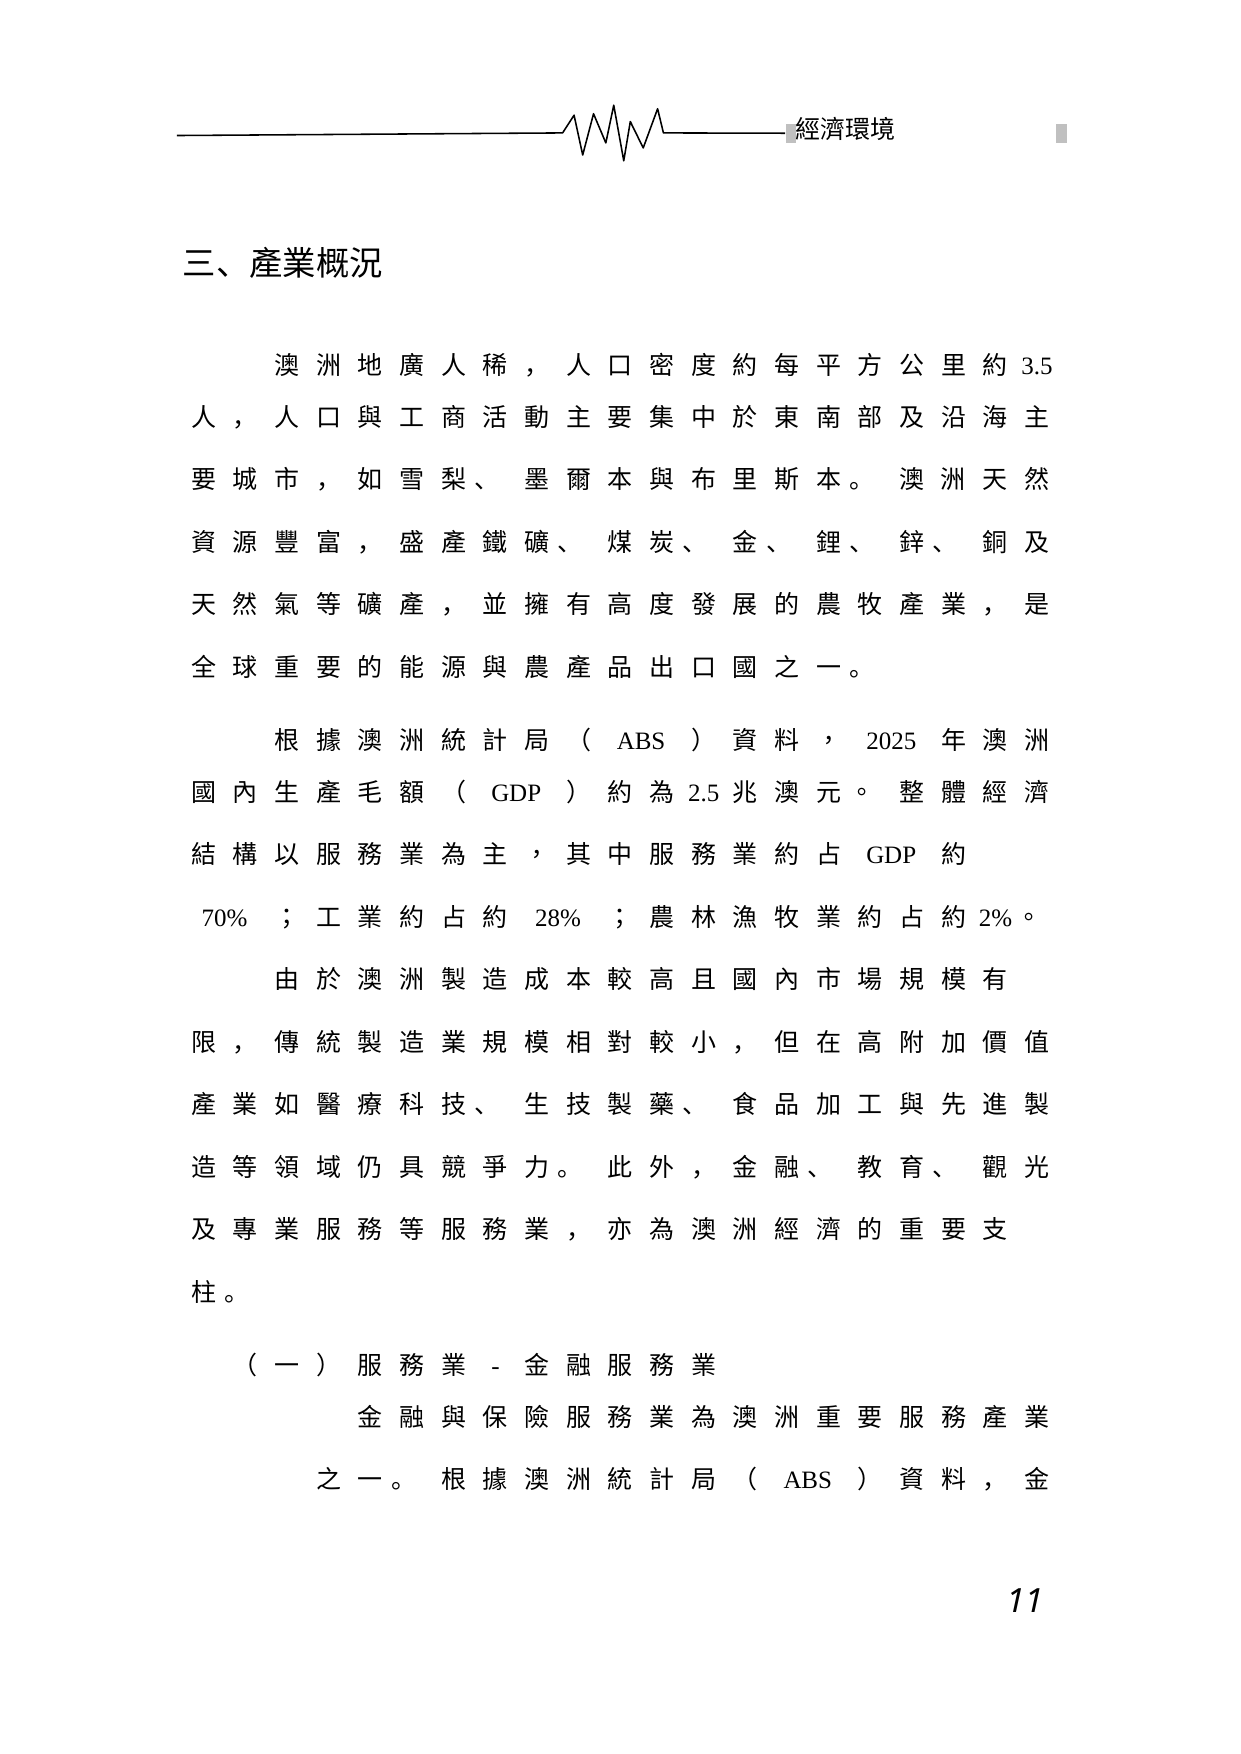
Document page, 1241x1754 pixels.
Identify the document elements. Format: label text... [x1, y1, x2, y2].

text 澳洲地廣人稀，人口密度約每平方公里約3.5人，人口與工商活動主要集中於東南部及沿海主要城市，如雪梨、墨爾本與布里斯本。澳洲天然資源豐富，盛產鐵礦、煤炭、金、鋰、鋅、銅及天然氣等礦產，並擁有高度發展的農牧產業，是全球重要的能源與農產品出口國之一。 [183, 311, 1058, 686]
text 由於澳洲製造成本較高且國內市場規模有限，傳統製造業規模相對較小，但在高附加價值產業如醫療科技、生技製藥、食品加工與先進製造等領域仍具競爭力。此外，金融、教育、觀光及專業服務等服務業，亦為澳洲經濟的重要支柱。 [183, 936, 1058, 1311]
text 根據澳洲統計局（ABS）資料，2025年澳洲國內生產毛額（GDP）約為2.5兆澳元。整體經濟結構以服務業為主，其中服務業約占GDP約70%；工業約占約28%；農林漁牧業約占約2%。 [183, 686, 1058, 936]
subtitle 三、產業概況 [183, 236, 1058, 284]
text 金融與保險服務業為澳洲重要服務產業之一。根據澳洲統計局（ABS）資料，金融與保險服務業約占澳洲GDP約7.6%，為服務業中重要的高附加價值產業之一。澳洲金融市場成熟、監管制度完善，並在亞太地區金融體系中具有重要地位。 [281, 1374, 1058, 1499]
subtitle （一）服務業-金融服務業 [207, 1311, 1058, 1374]
